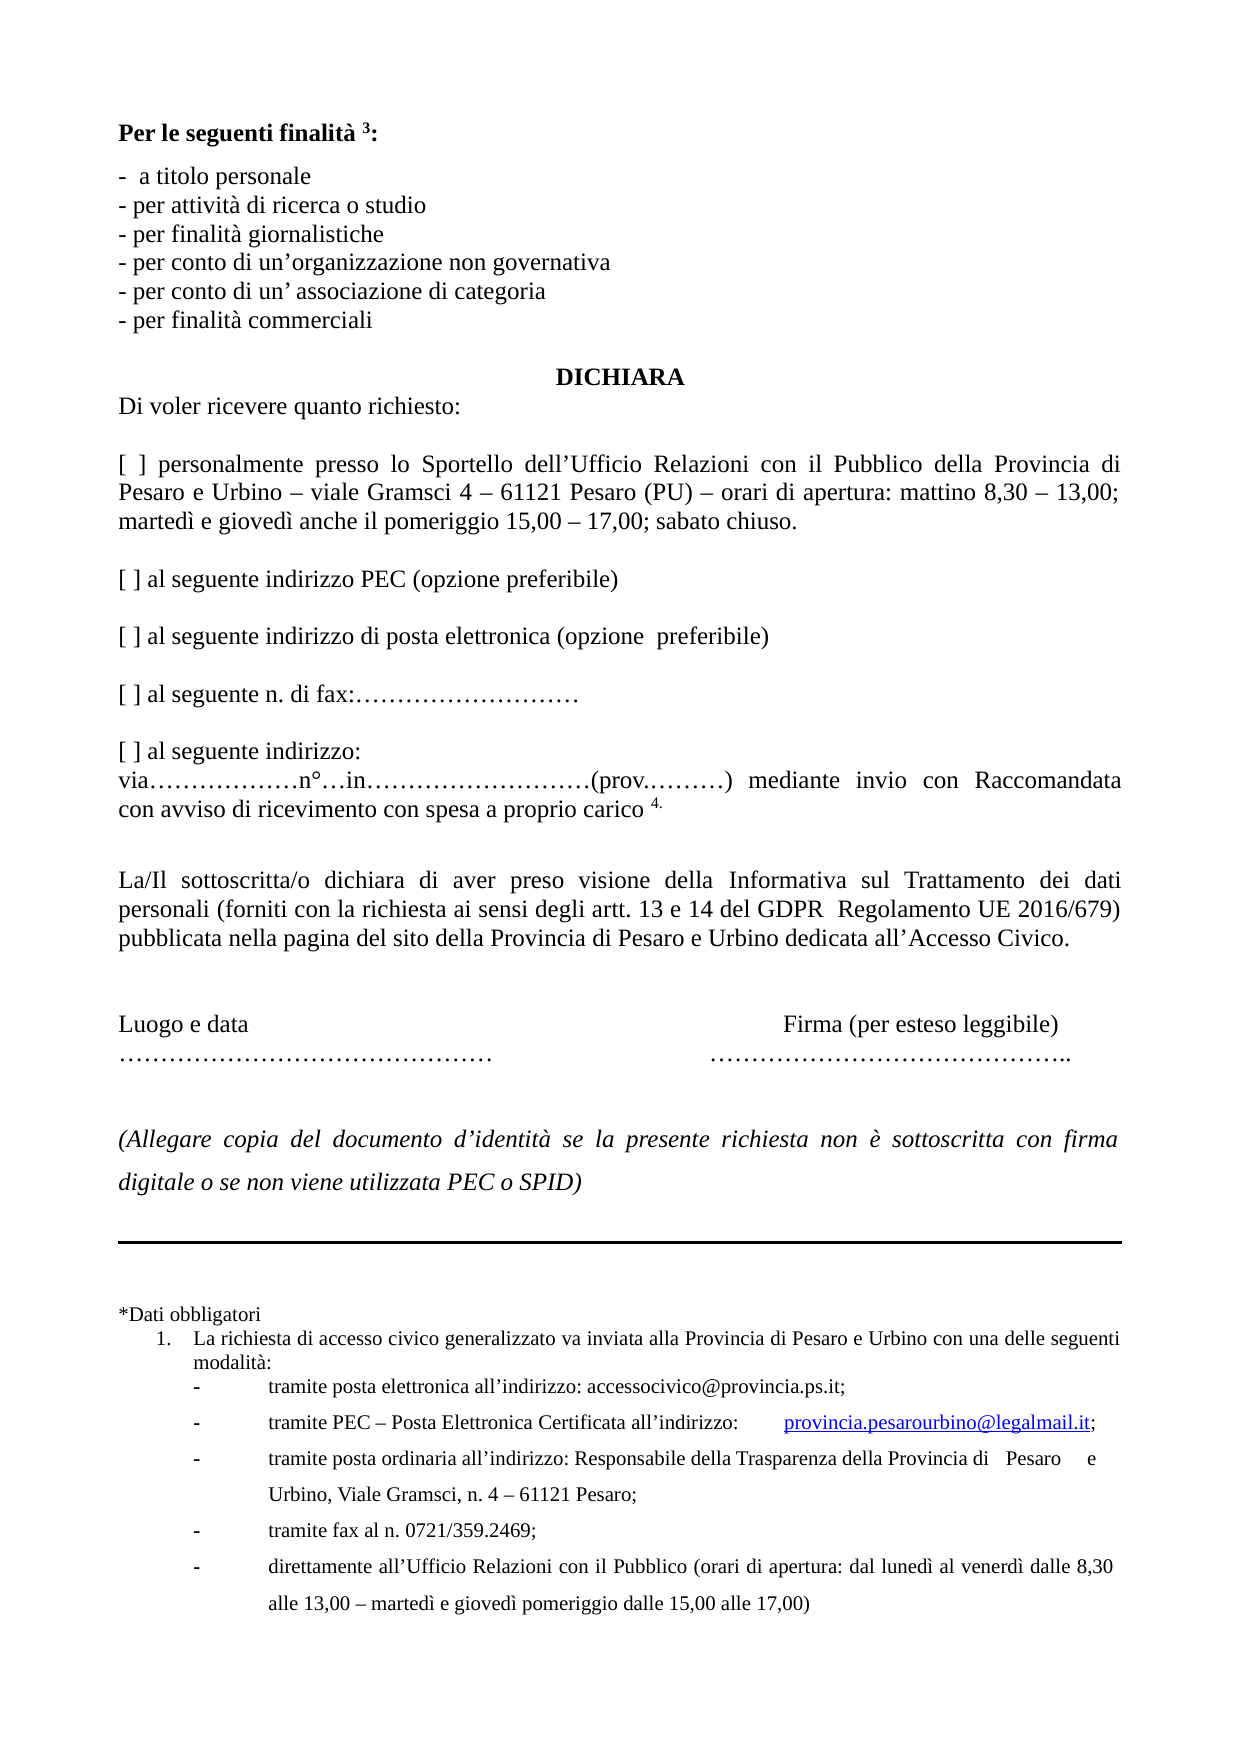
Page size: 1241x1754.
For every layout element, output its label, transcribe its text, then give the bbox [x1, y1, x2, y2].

title La/Il sottoscritta/o dichiara di aver preso visione della Informativa sul Trattamento dei dati personali (forniti con la richiesta ai sensi degli artt. 13 e 14 del GDPR Regolamento UE 2016/679) pubblicata nella pagina del sito della Provincia di Pesaro e Urbino dedicata all’Accesso Civico. [118, 866, 1122, 952]
text Di voler ricevere quanto richiesto: [118, 391, 1122, 420]
subtitle [ ] al seguente indirizzo di posta elettronica (opzione preferibile) [118, 621, 1122, 650]
subtitle via………………n°…in………………………(prov.………) mediante invio con Raccomandata con avviso di ricevimento con spesa a proprio carico 4. [118, 765, 1122, 822]
subtitle [ ] personalmente presso lo Sportello dell’Ufficio Relazioni con il Pubblico della Provincia di Pesaro e Urbino – viale Gramsci 4 – 61121 Pesaro (PU) – orari di apertura: mattino 8,30 – 13,00; martedì e giovedì anche il pomeriggio 15,00 – 17,00; sabato chiuso. [118, 449, 1122, 535]
subtitle tramite posta elettronica all’indirizzo: accessocivico@provincia.ps.it; [193, 1374, 1122, 1398]
text - per conto di un’organizzazione non governativa [118, 247, 1122, 276]
subtitle [ ] al seguente indirizzo PEC (opzione preferibile) [118, 564, 1122, 592]
title (Allegare copia del documento d’identità se la presente richiesta non è sottoscritta con firma digitale o se non viene utilizzata PEC o SPID) [118, 1124, 1122, 1196]
text DICHIARA [118, 362, 1122, 391]
subtitle tramite PEC – Posta Elettronica Certificata all’indirizzo: provincia.pesarourbino@legalmail.it; [193, 1410, 1122, 1434]
subtitle tramite fax al n. 0721/359.2469; [193, 1518, 1122, 1542]
text *Dati obbligatori [118, 1302, 1122, 1326]
subtitle tramite posta ordinaria all’indirizzo: Responsabile della Trasparenza della Provincia di Pesaro e Urbino, Viale Gramsci, n. 4 – 61121 Pesaro; [193, 1446, 1122, 1506]
subtitle direttamente all’Ufficio Relazioni con il Pubblico (orari di apertura: dal lunedì al venerdì dalle 8,30 alle 13,00 – martedì e giovedì pomeriggio dalle 15,00 alle 17,00) [193, 1554, 1122, 1614]
text - per conto di un’ associazione di categoria [118, 276, 1122, 305]
list La richiesta di accesso civico generalizzato va inviata alla Provincia di Pesaro e Urbino con una delle seguenti modalità: [156, 1326, 1122, 1374]
text - per attività di ricerca o studio [118, 190, 1122, 219]
text - per finalità commerciali [118, 305, 1122, 334]
subtitle [ ] al seguente indirizzo: [118, 736, 1122, 765]
subtitle Per le seguenti finalità 3: [118, 118, 1122, 147]
text [ ] al seguente n. di fax:……………………… [118, 679, 1122, 707]
text Luogo e data Firma (per esteso leggibile) [118, 1009, 1122, 1038]
text - a titolo personale [118, 161, 1122, 190]
subtitle ……………………………………… …………………………………….. [118, 1038, 1122, 1110]
text - per finalità giornalistiche [118, 219, 1122, 247]
